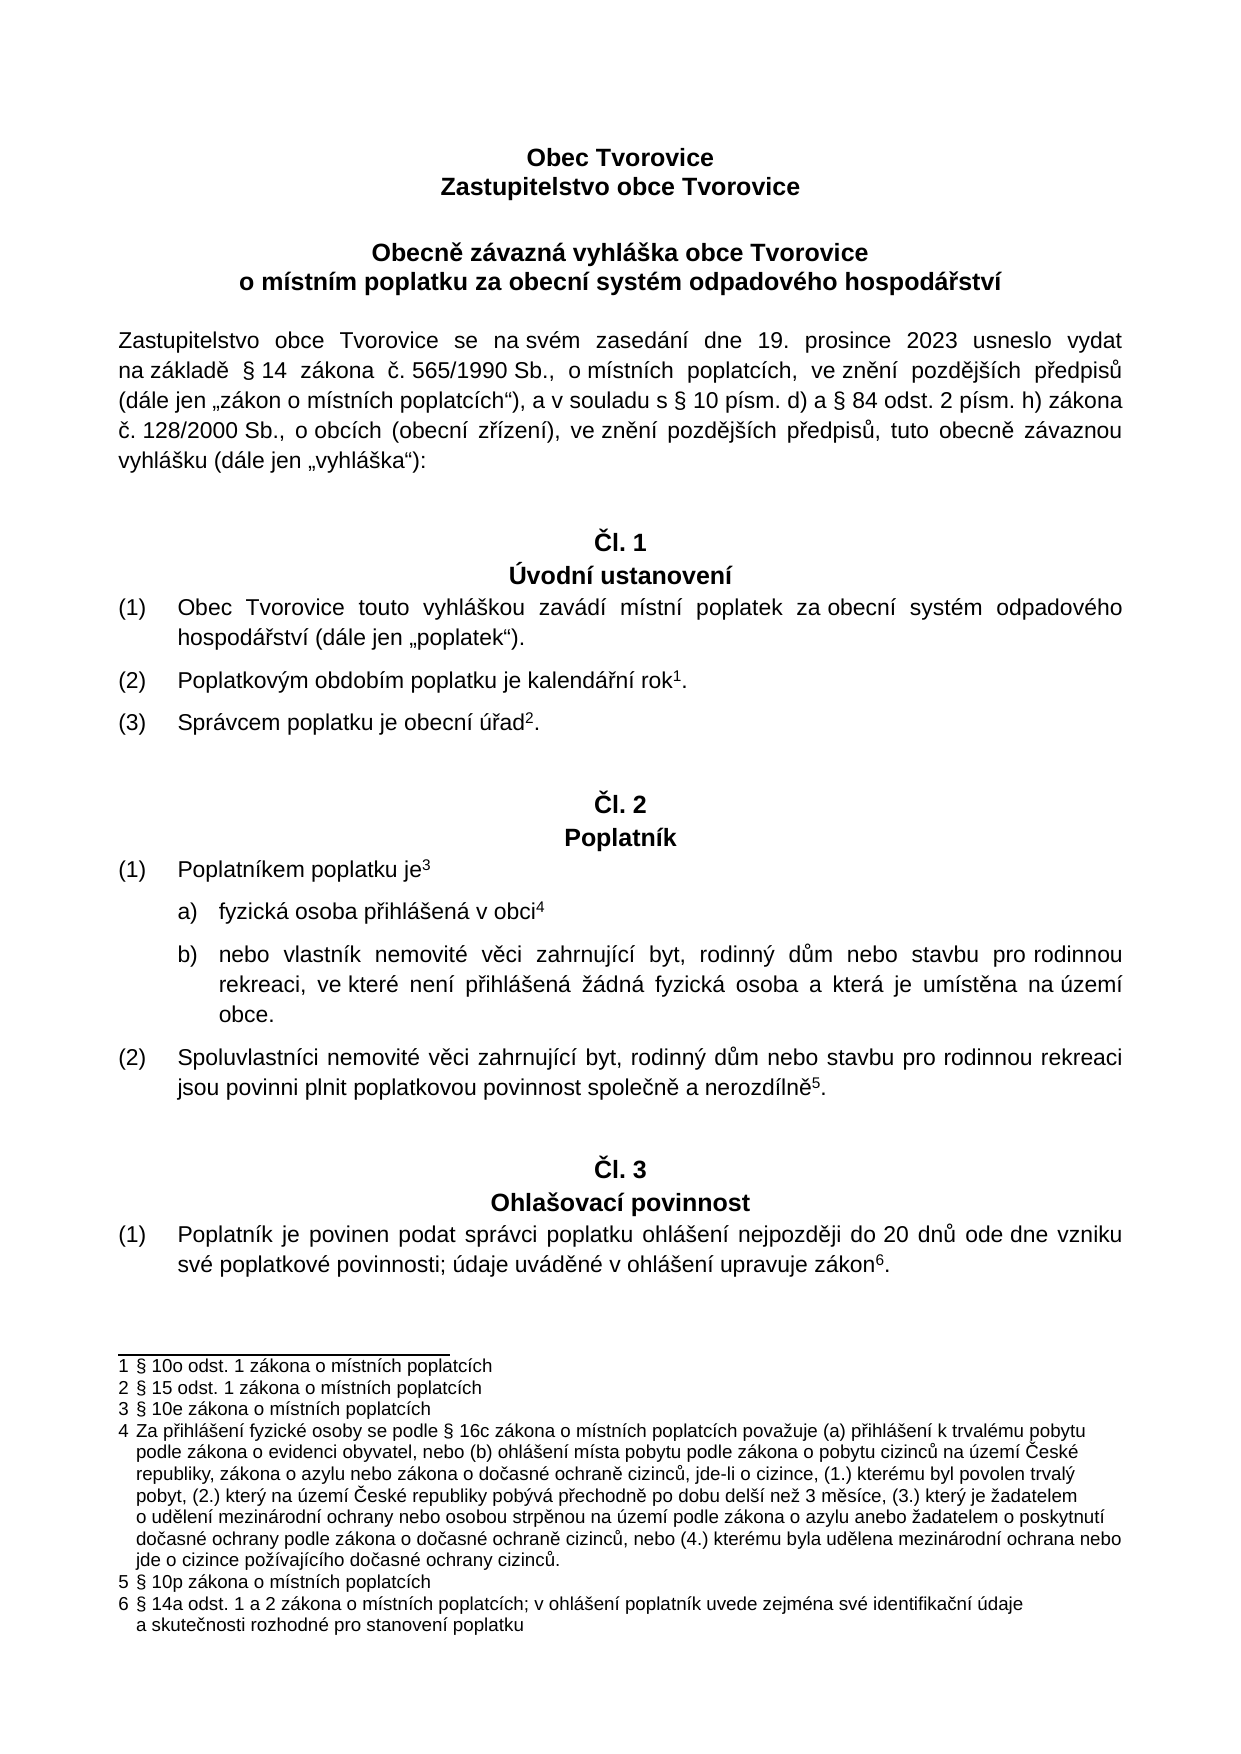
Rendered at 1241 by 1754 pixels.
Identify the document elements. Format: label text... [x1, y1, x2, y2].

list Poplatníkem poplatku je [118, 856, 1122, 882]
list fyzická osoba přihlášená v obci [177, 898, 1122, 925]
list Správcem poplatku je obecní úřad. [118, 709, 1122, 736]
list § 14a odst. 1 a 2 zákona o místních poplatcích; v ohlášení poplatník uvede zejména své identifikační údaje a skutečnosti rozhodné pro stanovení poplatku [118, 1592, 1122, 1635]
list Poplatkovým obdobím poplatku je kalendářní rok. [118, 667, 1122, 693]
list Za přihlášení fyzické osoby se podle § 16c zákona o místních poplatcích považuje (a) přihlášení k trvalému pobytu podle zákona o evidenci obyvatel, nebo (b) ohlášení místa pobytu podle zákona o pobytu cizinců na území České republiky, zákona o azylu nebo zákona o dočasné ochraně cizinců, jde-li o cizince, (1.) kterému byl povolen trvalý pobyt, (2.) který na území České republiky pobývá přechodně po dobu delší než 3 měsíce, (3.) který je žadatelem o udělení mezinárodní ochrany nebo osobou strpěnou na území podle zákona o azylu anebo žadatelem o poskytnutí dočasné ochrany podle zákona o dočasné ochraně cizinců, nebo (4.) kterému byla udělena mezinárodní ochrana nebo jde o cizince požívajícího dočasné ochrany cizinců. [118, 1420, 1122, 1571]
list § 15 odst. 1 zákona o místních poplatcích [118, 1377, 1122, 1398]
list Spoluvlastníci nemovité věci zahrnující byt, rodinný dům nebo stavbu pro rodinnou rekreaci jsou povinni plnit poplatkovou povinnost společně a nerozdílně. [118, 1044, 1122, 1101]
list Obec Tvorovice touto vyhláškou zavádí místní poplatek za obecní systém odpadového hospodářství (dále jen „poplatek“). [118, 594, 1122, 650]
list Poplatník je povinen podat správci poplatku ohlášení nejpozději do 20 dnů ode dne vzniku své poplatkové povinnosti; údaje uváděné v ohlášení upravuje zákon. [118, 1221, 1122, 1277]
subtitle Čl. 3 Ohlašovací povinnost [118, 1154, 1122, 1216]
list § 10o odst. 1 zákona o místních poplatcích [118, 1355, 1122, 1377]
subtitle Čl. 1 Úvodní ustanovení [118, 528, 1122, 589]
subtitle Obecně závazná vyhláška obce Tvorovice o místním poplatku za obecní systém odpadového hospodářství [118, 238, 1122, 295]
list § 10e zákona o místních poplatcích [118, 1398, 1122, 1420]
list § 10p zákona o místních poplatcích [118, 1571, 1122, 1592]
text Obec Tvorovice Zastupitelstvo obce Tvorovice [118, 143, 1122, 201]
subtitle Čl. 2 Poplatník [118, 789, 1122, 851]
text Zastupitelstvo obce Tvorovice se na svém zasedání dne 19. prosince 2023 usneslo vydat na základě § 14 zákona č. 565/1990 Sb., o místních poplatcích, ve znění pozdějších předpisů (dále jen „zákon o místních poplatcích“), a v souladu s § 10 písm. d) a § 84 odst. 2 písm. h) zákona č. 128/2000 Sb., o obcích (obecní zřízení), ve znění pozdějších předpisů, tuto obecně závaznou vyhlášku (dále jen „vyhláška“): [118, 327, 1122, 474]
list nebo vlastník nemovité věci zahrnující byt, rodinný dům nebo stavbu pro rodinnou rekreaci, ve které není přihlášená žádná fyzická osoba a která je umístěna na území obce. [177, 941, 1122, 1028]
